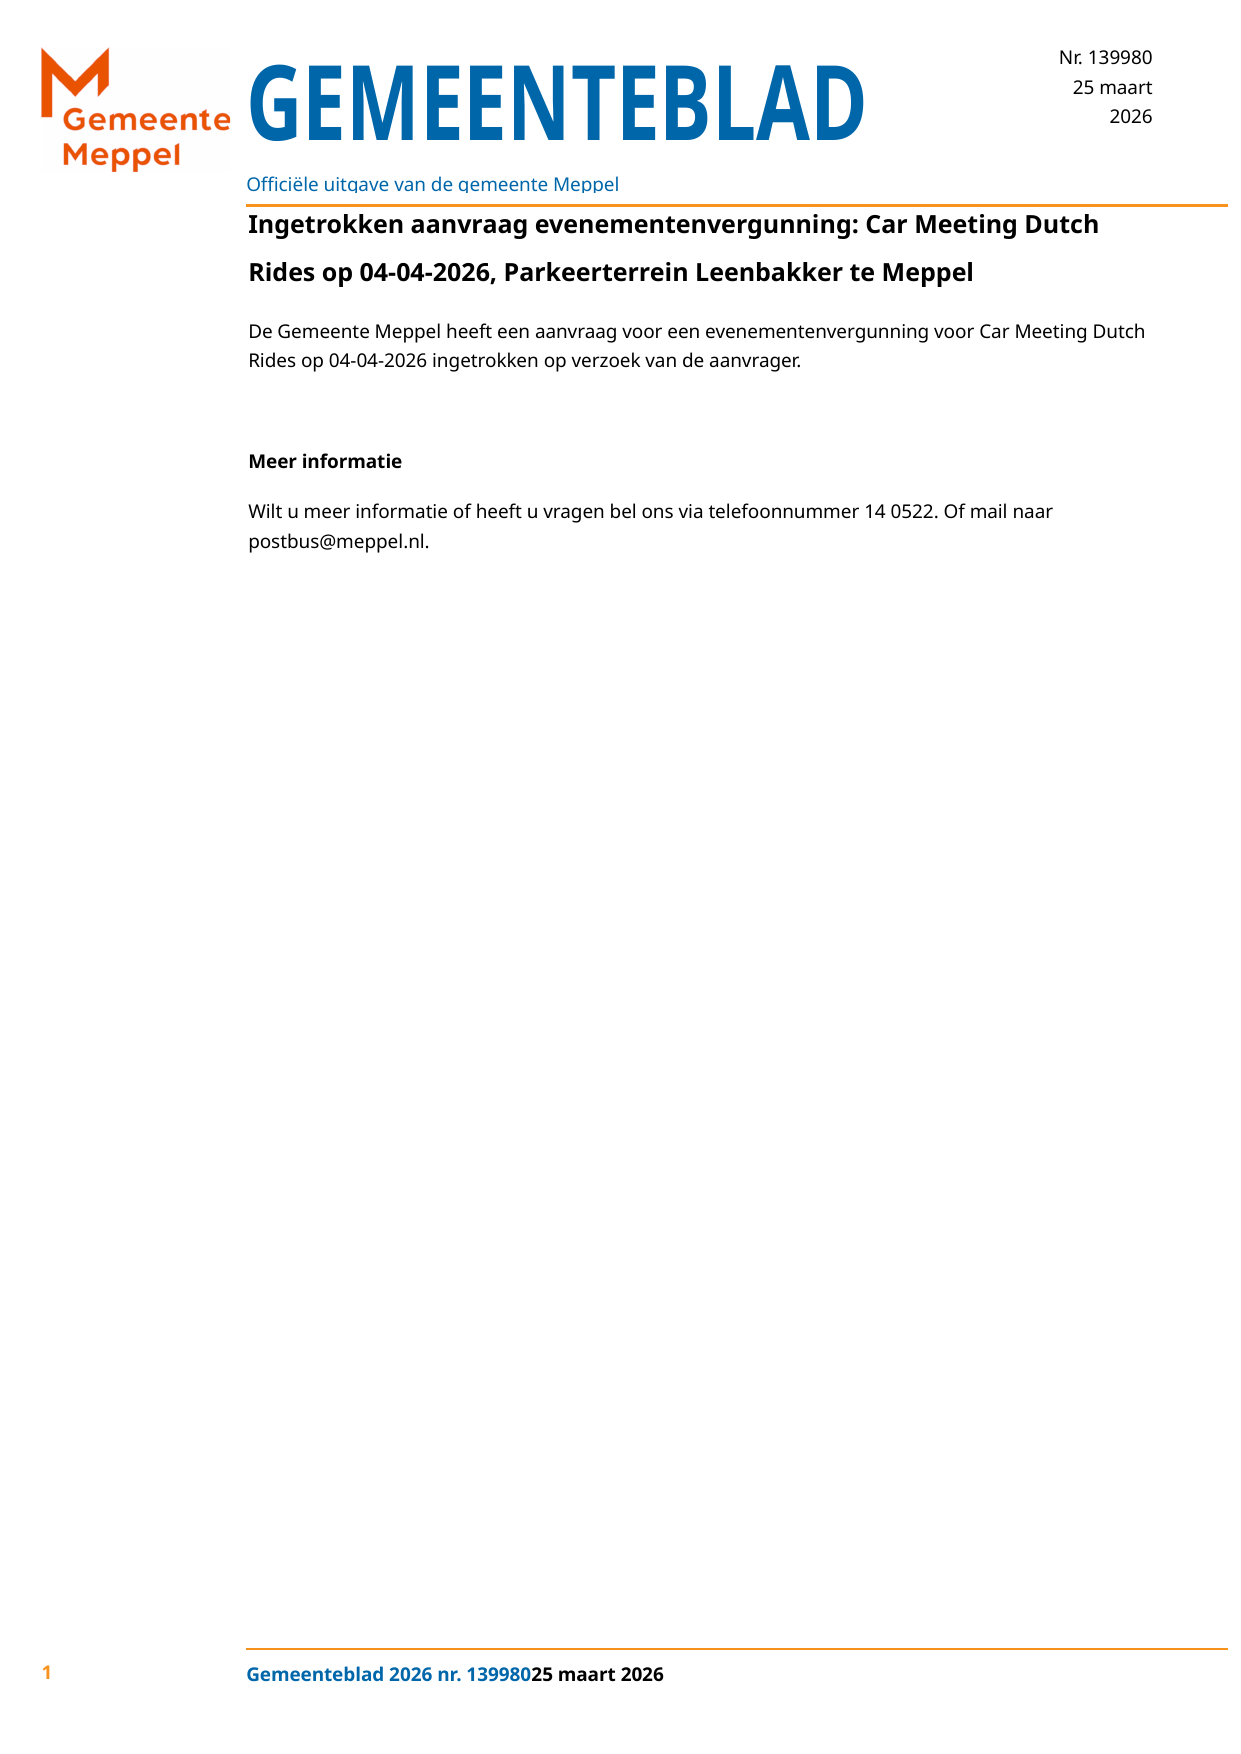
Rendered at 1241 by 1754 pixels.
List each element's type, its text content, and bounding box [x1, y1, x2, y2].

picture [41, 47, 231, 172]
text Wilt u meer informatie of heeft u vragen bel ons via telefoonnummer 14 0522. Of mail naar postbus@meppel.nl. [248, 499, 1152, 554]
text Ingetrokken aanvraag evenementenvergunning: Car Meeting Dutch Rides op 04-04-2026, Parkeerterrein Leenbakker te Meppel [248, 207, 1152, 288]
text De Gemeente Meppel heeft een aanvraag voor een evenementenvergunning voor Car Meeting Dutch Rides op 04-04-2026 ingetrokken op verzoek van de aanvrager. [248, 318, 1152, 373]
text Meer informatie [248, 448, 1152, 474]
